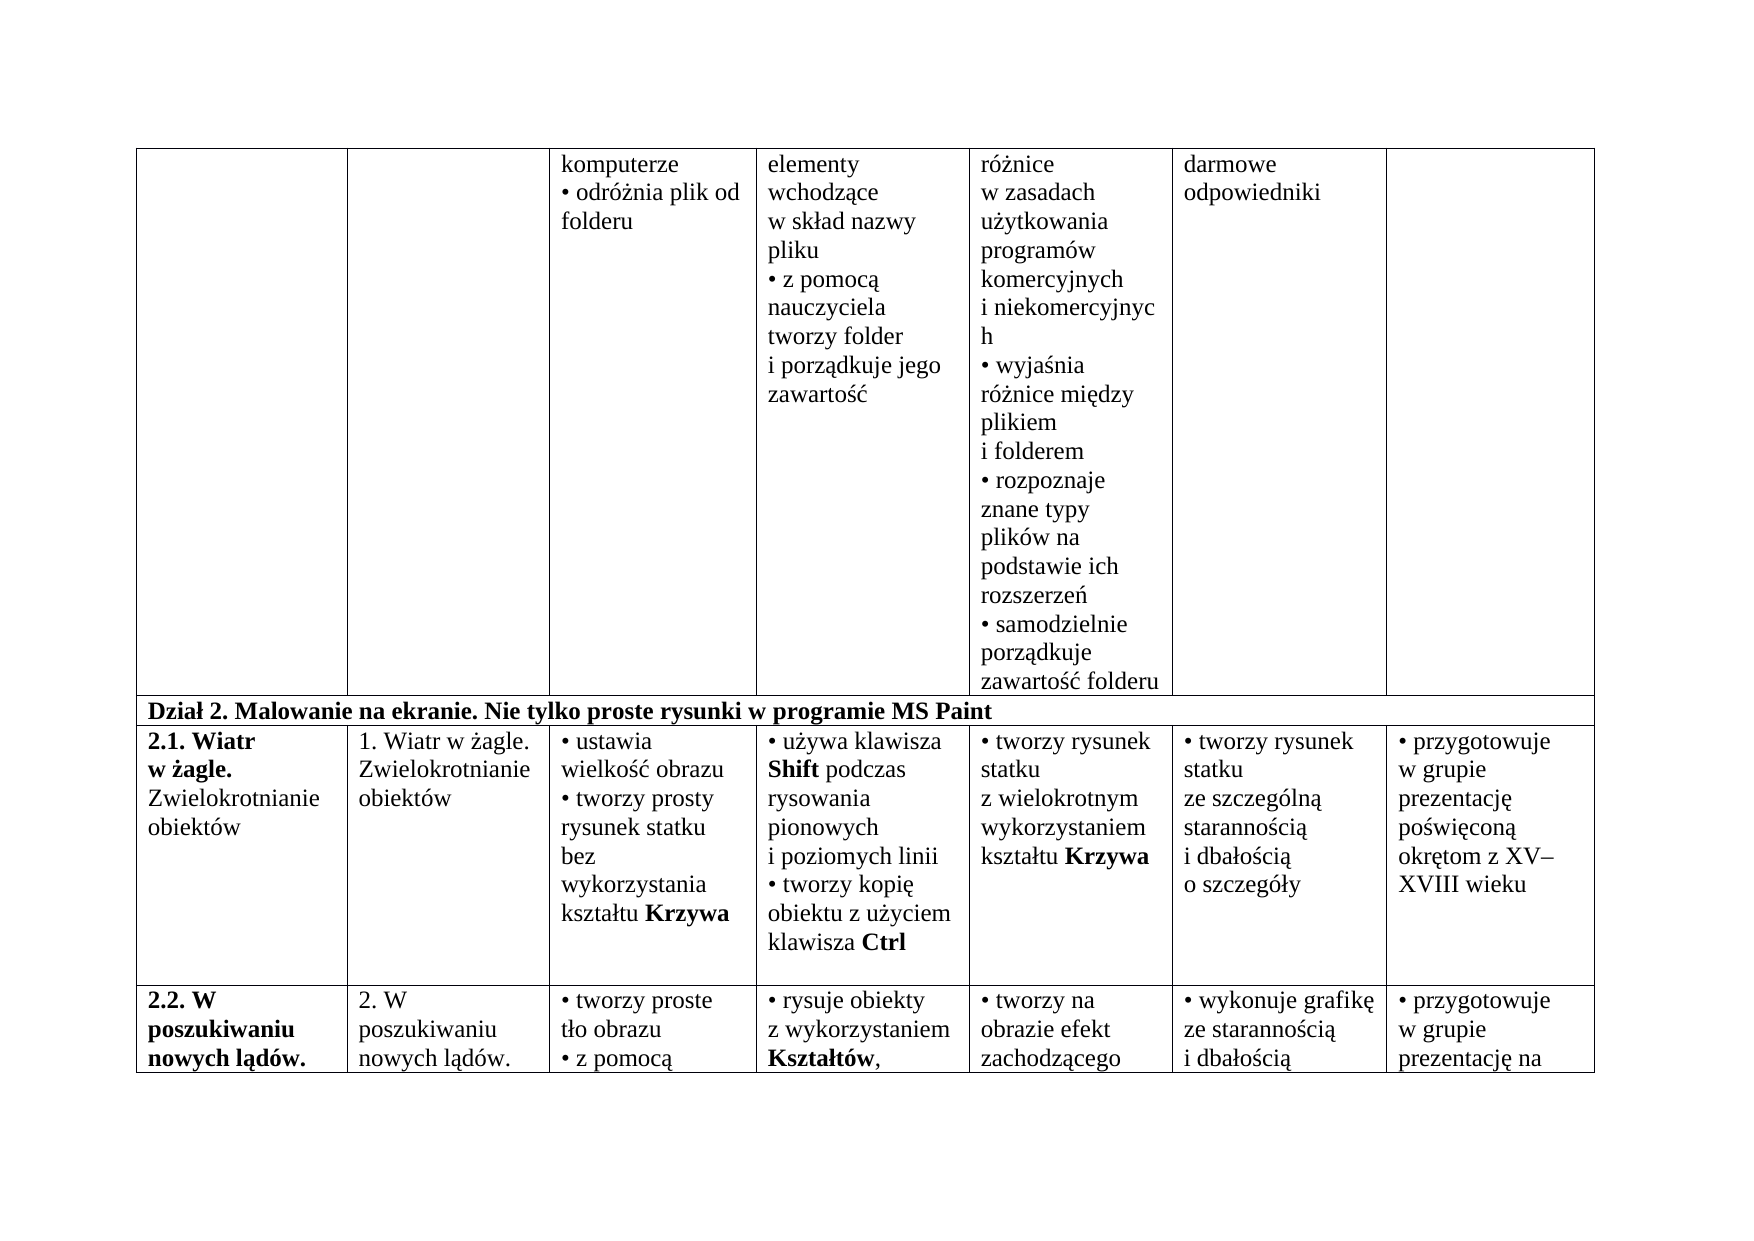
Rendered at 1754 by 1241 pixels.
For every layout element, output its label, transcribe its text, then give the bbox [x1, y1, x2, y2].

table_cell • wykonuje grafikę ze starannością i dbałością [1173, 986, 1386, 1072]
table_cell komputerze • odróżnia plik od folderu [550, 149, 756, 695]
table_cell 2.2. W poszukiwaniu nowych lądów. [137, 986, 347, 1072]
table_cell • używa klawisza Shift podczas rysowania pionowych i poziomych linii • tworzy kopię obiektu z użyciem klawisza Ctrl [757, 726, 969, 984]
table_cell darmowe odpowiedniki [1173, 149, 1386, 695]
table_cell różnice w zasadach użytkowania programów komercyjnych i niekomercyjnych • wyjaśnia różnice między plikiem i folderem • rozpoznaje znane typy plików na podstawie ich rozszerzeń • samodzielnie porządkuje zawartość folderu [970, 149, 1172, 695]
table_cell • rysuje obiekty z wykorzystaniem Kształtów, [757, 986, 969, 1072]
table_cell [1387, 149, 1594, 695]
table_cell Dział 2. Malowanie na ekranie. Nie tylko proste rysunki w programie MS Paint [137, 696, 1594, 725]
table_cell 2.1. Wiatr w żagle. Zwielokrotnianie obiektów [137, 726, 347, 984]
table_cell • tworzy na obrazie efekt zachodzącego [970, 986, 1172, 1072]
table_cell elementy wchodzące w skład nazwy pliku • z pomocą nauczyciela tworzy folder i porządkuje jego zawartość [757, 149, 969, 695]
table_cell • przygotowuje w grupie prezentację poświęconą okrętom z XV–XVIII wieku [1387, 726, 1594, 984]
table_cell • tworzy proste tło obrazu • z pomocą [550, 986, 756, 1072]
table_cell • przygotowuje w grupie prezentację na [1387, 986, 1594, 1072]
table_cell • ustawia wielkość obrazu • tworzy prosty rysunek statku bez wykorzystania kształtu Krzywa [550, 726, 756, 984]
table_cell 2. W poszukiwaniu nowych lądów. [348, 986, 549, 1072]
table_cell • tworzy rysunek statku z wielokrotnym wykorzystaniem kształtu Krzywa [970, 726, 1172, 984]
table_cell [348, 149, 549, 695]
table_cell 1. Wiatr w żagle. Zwielokrotnianie obiektów [348, 726, 549, 984]
table_cell • tworzy rysunek statku ze szczególną starannością i dbałością o szczegóły [1173, 726, 1386, 984]
table_cell [137, 149, 347, 695]
